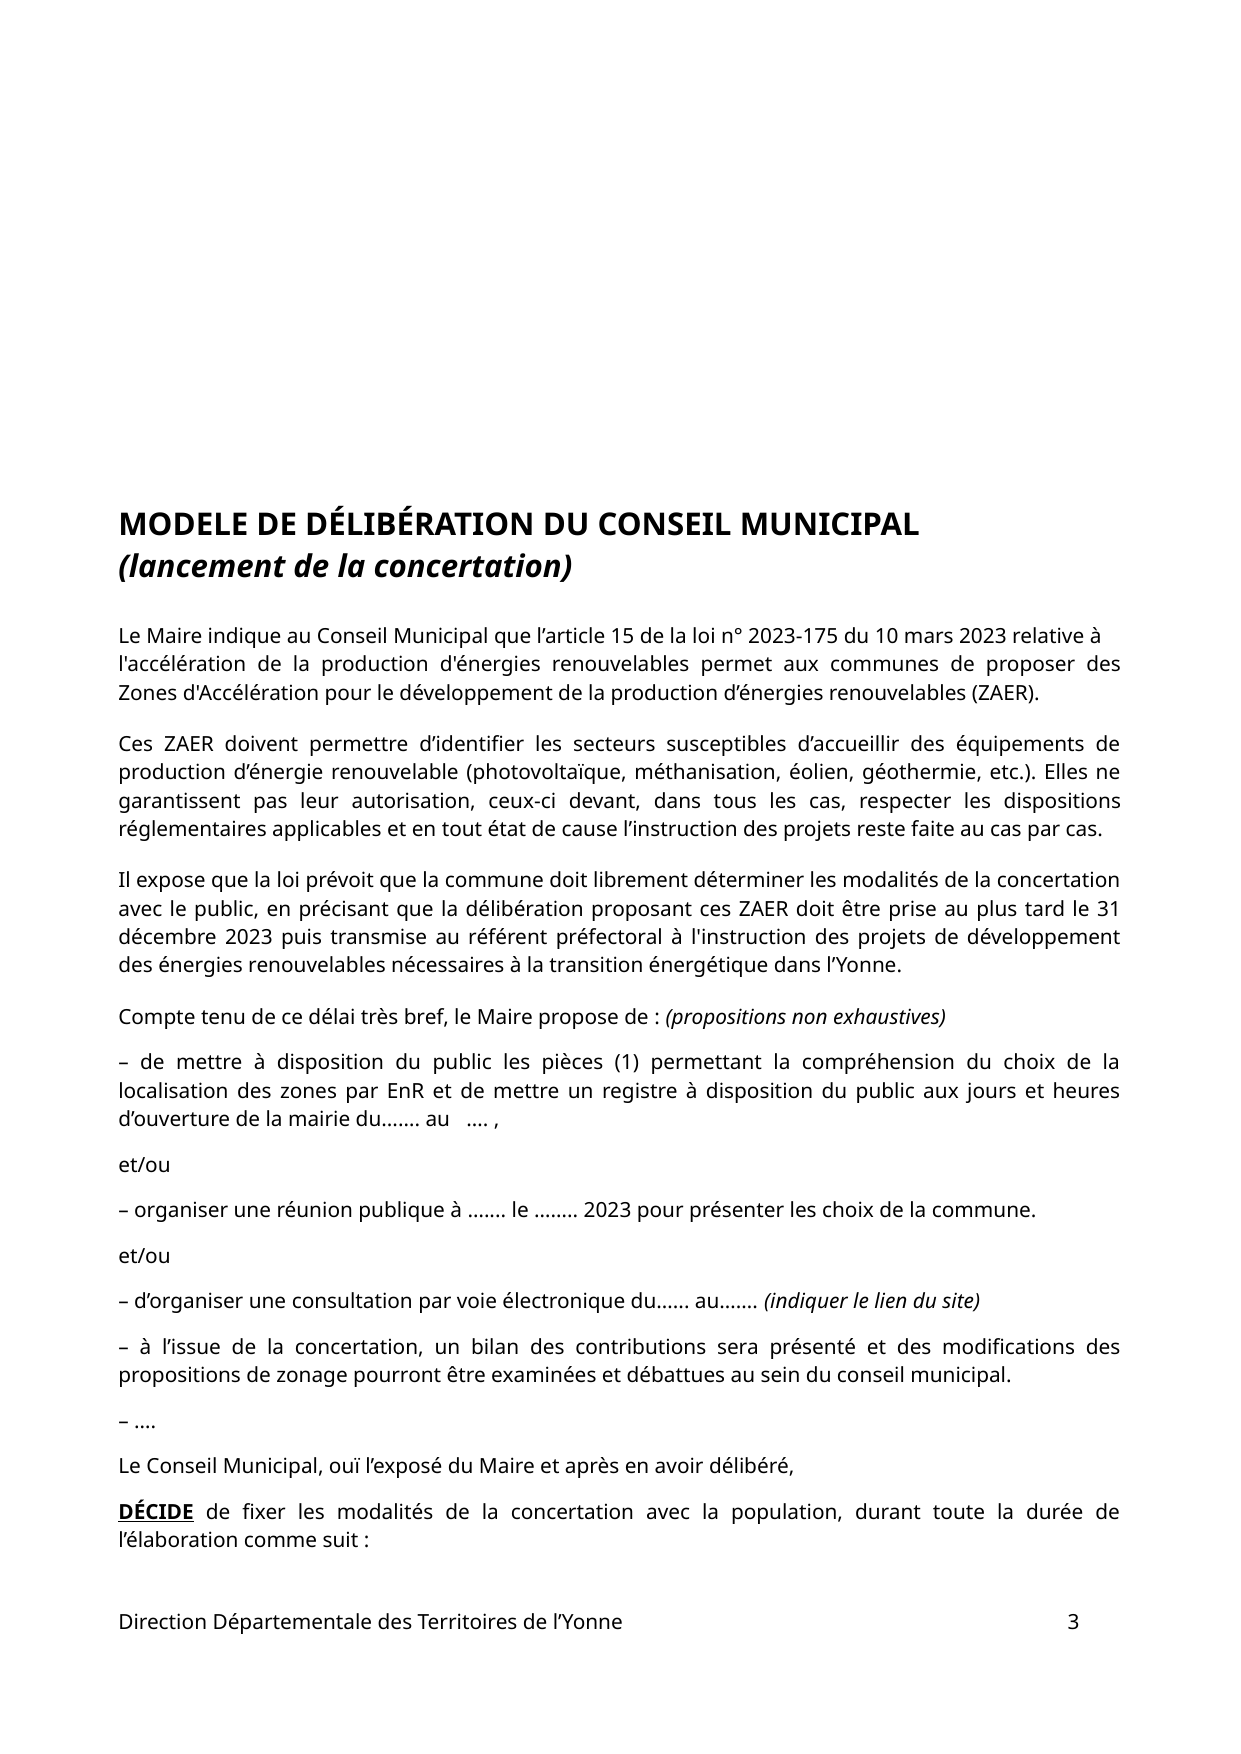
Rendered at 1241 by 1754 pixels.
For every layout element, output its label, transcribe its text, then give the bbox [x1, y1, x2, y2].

text Le Maire indique au Conseil Municipal que l’article 15 de la loi n° 2023-175 du 10 mars 2023 relative à [118, 621, 1122, 649]
text – …. [118, 1406, 1122, 1434]
text – à l’issue de la concertation, un bilan des contributions sera présenté et des modifications des propositions de zonage pourront être examinées et débattues au sein du conseil municipal. [118, 1332, 1122, 1389]
text MODELE DE DÉLIBÉRATION DU CONSEIL MUNICIPAL [118, 502, 1122, 544]
text DÉCIDE de fixer les modalités de la concertation avec la population, durant toute la durée de l’élaboration comme suit : [118, 1497, 1122, 1554]
text – d’organiser une consultation par voie électronique du…... au……. (indiquer le lien du site) [118, 1286, 1122, 1315]
text Le Conseil Municipal, ouï l’exposé du Maire et après en avoir délibéré, [118, 1451, 1122, 1480]
text et/ou [118, 1241, 1122, 1269]
text – de mettre à disposition du public les pièces (1) permettant la compréhension du choix de la localisation des zones par EnR et de mettre un registre à disposition du public aux jours et heures d’ouverture de la mairie du...…. au …. , [118, 1047, 1122, 1133]
text Ces ZAER doivent permettre d’identifier les secteurs susceptibles d’accueillir des équipements de production d’énergie renouvelable (photovoltaïque, méthanisation, éolien, géothermie, etc.). Elles ne garantissent pas leur autorisation, ceux-ci devant, dans tous les cas, respecter les dispositions réglementaires applicables et en tout état de cause l’instruction des projets reste faite au cas par cas. [118, 729, 1122, 843]
text (lancement de la concertation) [118, 544, 1122, 587]
text – organiser une réunion publique à ….... le …….. 2023 pour présenter les choix de la commune. [118, 1195, 1122, 1224]
text l'accélération de la production d'énergies renouvelables permet aux communes de proposer des Zones d'Accélération pour le développement de la production d’énergies renouvelables (ZAER). [118, 649, 1122, 706]
text et/ou [118, 1150, 1122, 1178]
text Il expose que la loi prévoit que la commune doit librement déterminer les modalités de la concertation avec le public, en précisant que la délibération proposant ces ZAER doit être prise au plus tard le 31 décembre 2023 puis transmise au référent préfectoral à l'instruction des projets de développement des énergies renouvelables nécessaires à la transition énergétique dans l’Yonne. [118, 865, 1122, 979]
text Compte tenu de ce délai très bref, le Maire propose de : (propositions non exhaustives) [118, 1002, 1122, 1030]
